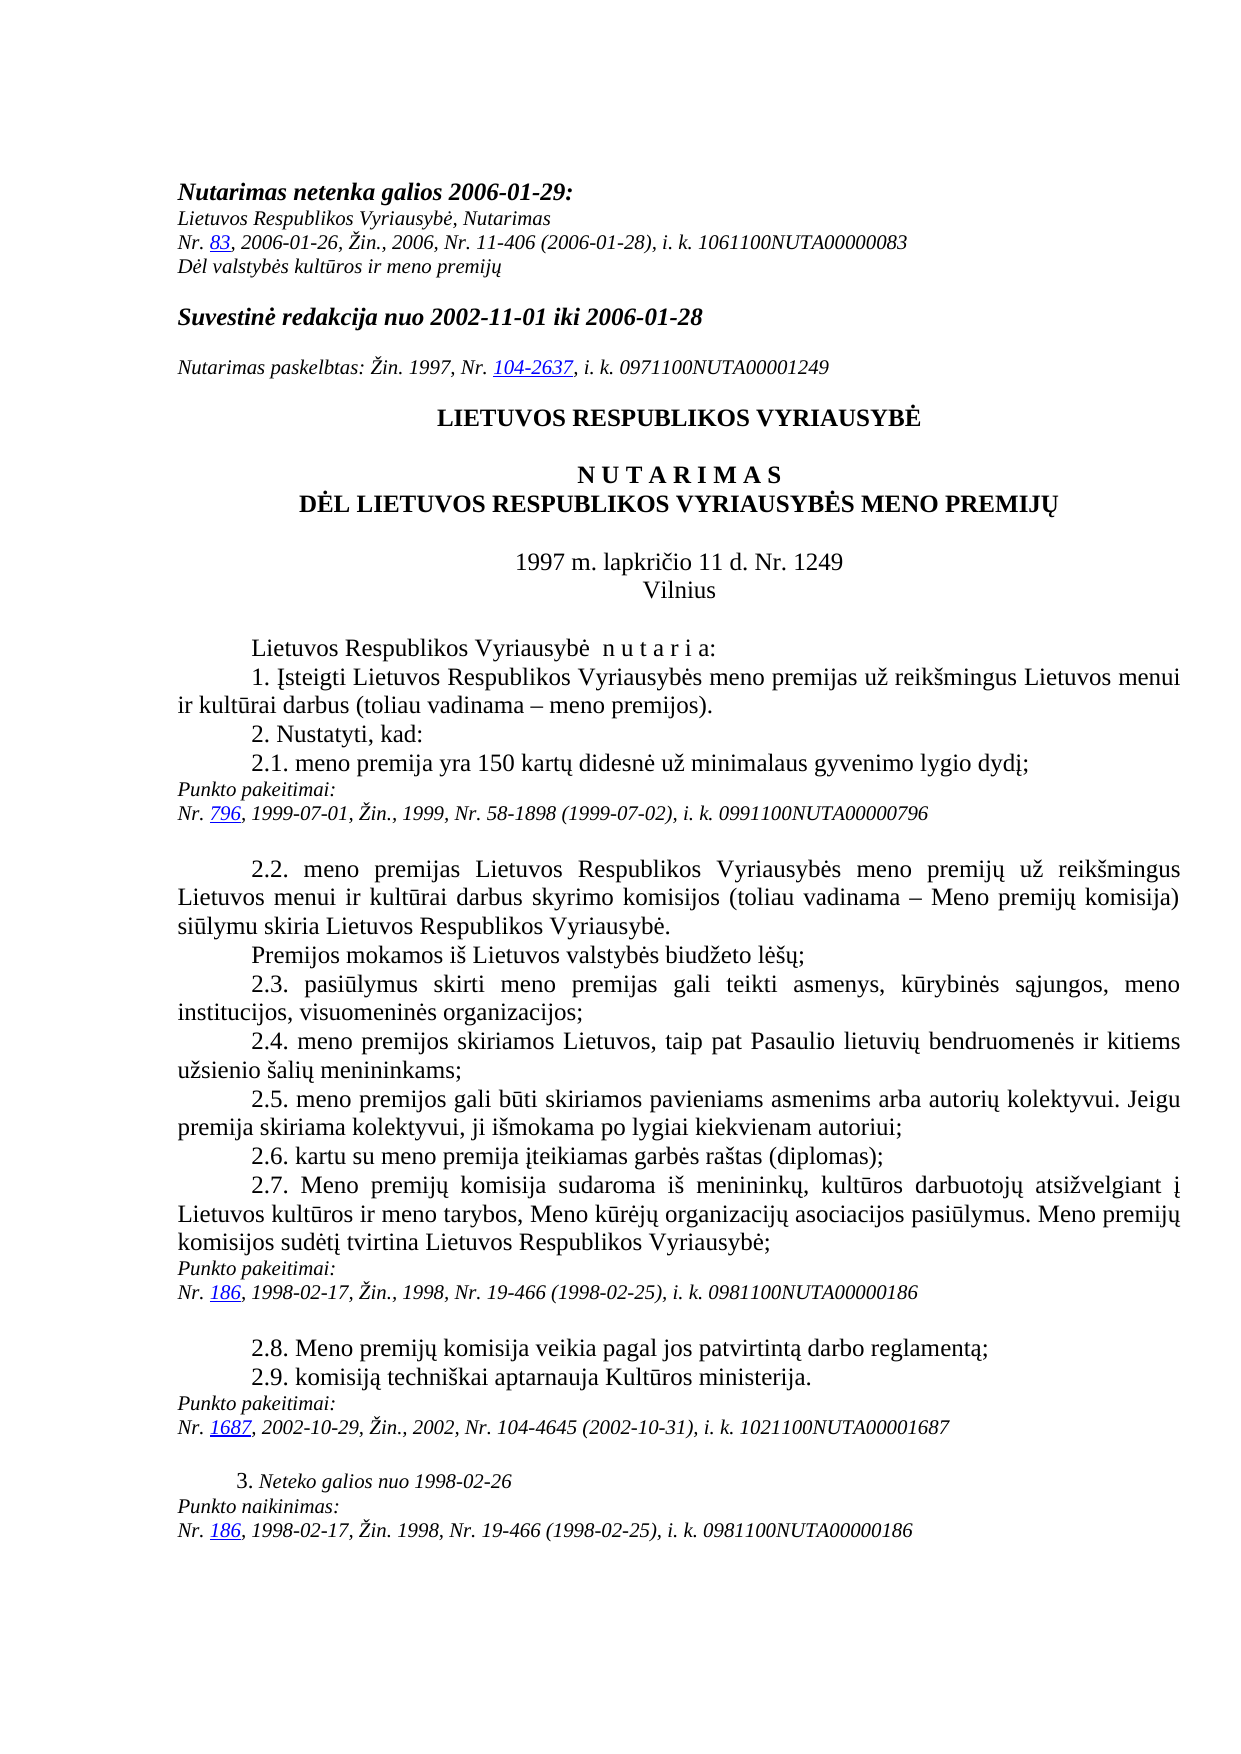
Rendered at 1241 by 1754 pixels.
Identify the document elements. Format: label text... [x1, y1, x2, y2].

text 2.3. pasiūlymus skirti meno premijas gali teikti asmenys, kūrybinės sąjungos, meno institucijos, visuomeninės organizacijos; [177, 969, 1181, 1026]
text N U T A R I M A S [177, 461, 1181, 489]
text 2.1. meno premija yra 150 kartų didesnė už minimalaus gyvenimo lygio dydį; [177, 748, 1181, 777]
text Punkto pakeitimai: [177, 777, 1181, 801]
text 2.5. meno premijos gali būti skiriamos pavieniams asmenims arba autorių kolektyvui. Jeigu premija skiriama kolektyvui, ji išmokama po lygiai kiekvienam autoriui; [177, 1084, 1181, 1141]
text 2. Nustatyti, kad: [177, 719, 1181, 748]
text Nr. 83, 2006-01-26, Žin., 2006, Nr. 11-406 (2006-01-28), i. k. 1061100NUTA00000083 [177, 230, 1181, 254]
text 2.4. meno premijos skiriamos Lietuvos, taip pat Pasaulio lietuvių bendruomenės ir kitiems užsienio šalių menininkams; [177, 1026, 1181, 1084]
text Nr. 1687, 2002-10-29, Žin., 2002, Nr. 104-4645 (2002-10-31), i. k. 1021100NUTA00001687 [177, 1415, 1181, 1439]
text Nr. 796, 1999-07-01, Žin., 1999, Nr. 58-1898 (1999-07-02), i. k. 0991100NUTA00000796 [177, 801, 1181, 825]
text 2.2. meno premijas Lietuvos Respublikos Vyriausybės meno premijų už reikšmingus Lietuvos menui ir kultūrai darbus skyrimo komisijos (toliau vadinama – Meno premijų komisija) siūlymu skiria Lietuvos Respublikos Vyriausybė. [177, 854, 1181, 940]
text DĖL LIETUVOS RESPUBLIKOS VYRIAUSYBĖS MENO PREMIJŲ [177, 489, 1181, 518]
text Nutarimas paskelbtas: Žin. 1997, Nr. 104-2637, i. k. 0971100NUTA00001249 [177, 355, 1181, 379]
text 2.9. komisiją techniškai aptarnauja Kultūros ministerija. [177, 1362, 1181, 1391]
text 2.7. Meno premijų komisija sudaroma iš menininkų, kultūros darbuotojų atsižvelgiant į Lietuvos kultūros ir meno tarybos, Meno kūrėjų organizacijų asociacijos pasiūlymus. Meno premijų komisijos sudėtį tvirtina Lietuvos Respublikos Vyriausybė; [177, 1170, 1181, 1256]
text Premijos mokamos iš Lietuvos valstybės biudžeto lėšų; [177, 940, 1181, 969]
text Lietuvos Respublikos Vyriausybė, Nutarimas [177, 206, 1181, 230]
text Lietuvos Respublikos Vyriausybė nutaria: [177, 633, 1181, 662]
text Punkto pakeitimai: [177, 1391, 1181, 1415]
text Punkto naikinimas: [177, 1494, 1181, 1518]
text Nr. 186, 1998-02-17, Žin. 1998, Nr. 19-466 (1998-02-25), i. k. 0981100NUTA00000186 [177, 1518, 1181, 1542]
text Punkto pakeitimai: [177, 1256, 1181, 1280]
text 2.6. kartu su meno premija įteikiamas garbės raštas (diplomas); [177, 1141, 1181, 1170]
text Nutarimas netenka galios 2006-01-29: [177, 177, 1181, 206]
text 2.8. Meno premijų komisija veikia pagal jos patvirtintą darbo reglamentą; [177, 1333, 1181, 1362]
text LIETUVOS RESPUBLIKOS VYRIAUSYBĖ [177, 403, 1181, 432]
text Dėl valstybės kultūros ir meno premijų [177, 254, 1181, 278]
text 3. Neteko galios nuo 1998-02-26 [177, 1467, 1181, 1494]
text Suvestinė redakcija nuo 2002-11-01 iki 2006-01-28 [177, 302, 1181, 331]
text 1997 m. lapkričio 11 d. Nr. 1249 [177, 547, 1181, 576]
text Nr. 186, 1998-02-17, Žin., 1998, Nr. 19-466 (1998-02-25), i. k. 0981100NUTA00000186 [177, 1280, 1181, 1304]
text 1. Įsteigti Lietuvos Respublikos Vyriausybės meno premijas už reikšmingus Lietuvos menui ir kultūrai darbus (toliau vadinama – meno premijos). [177, 662, 1181, 719]
text Vilnius [177, 576, 1181, 604]
